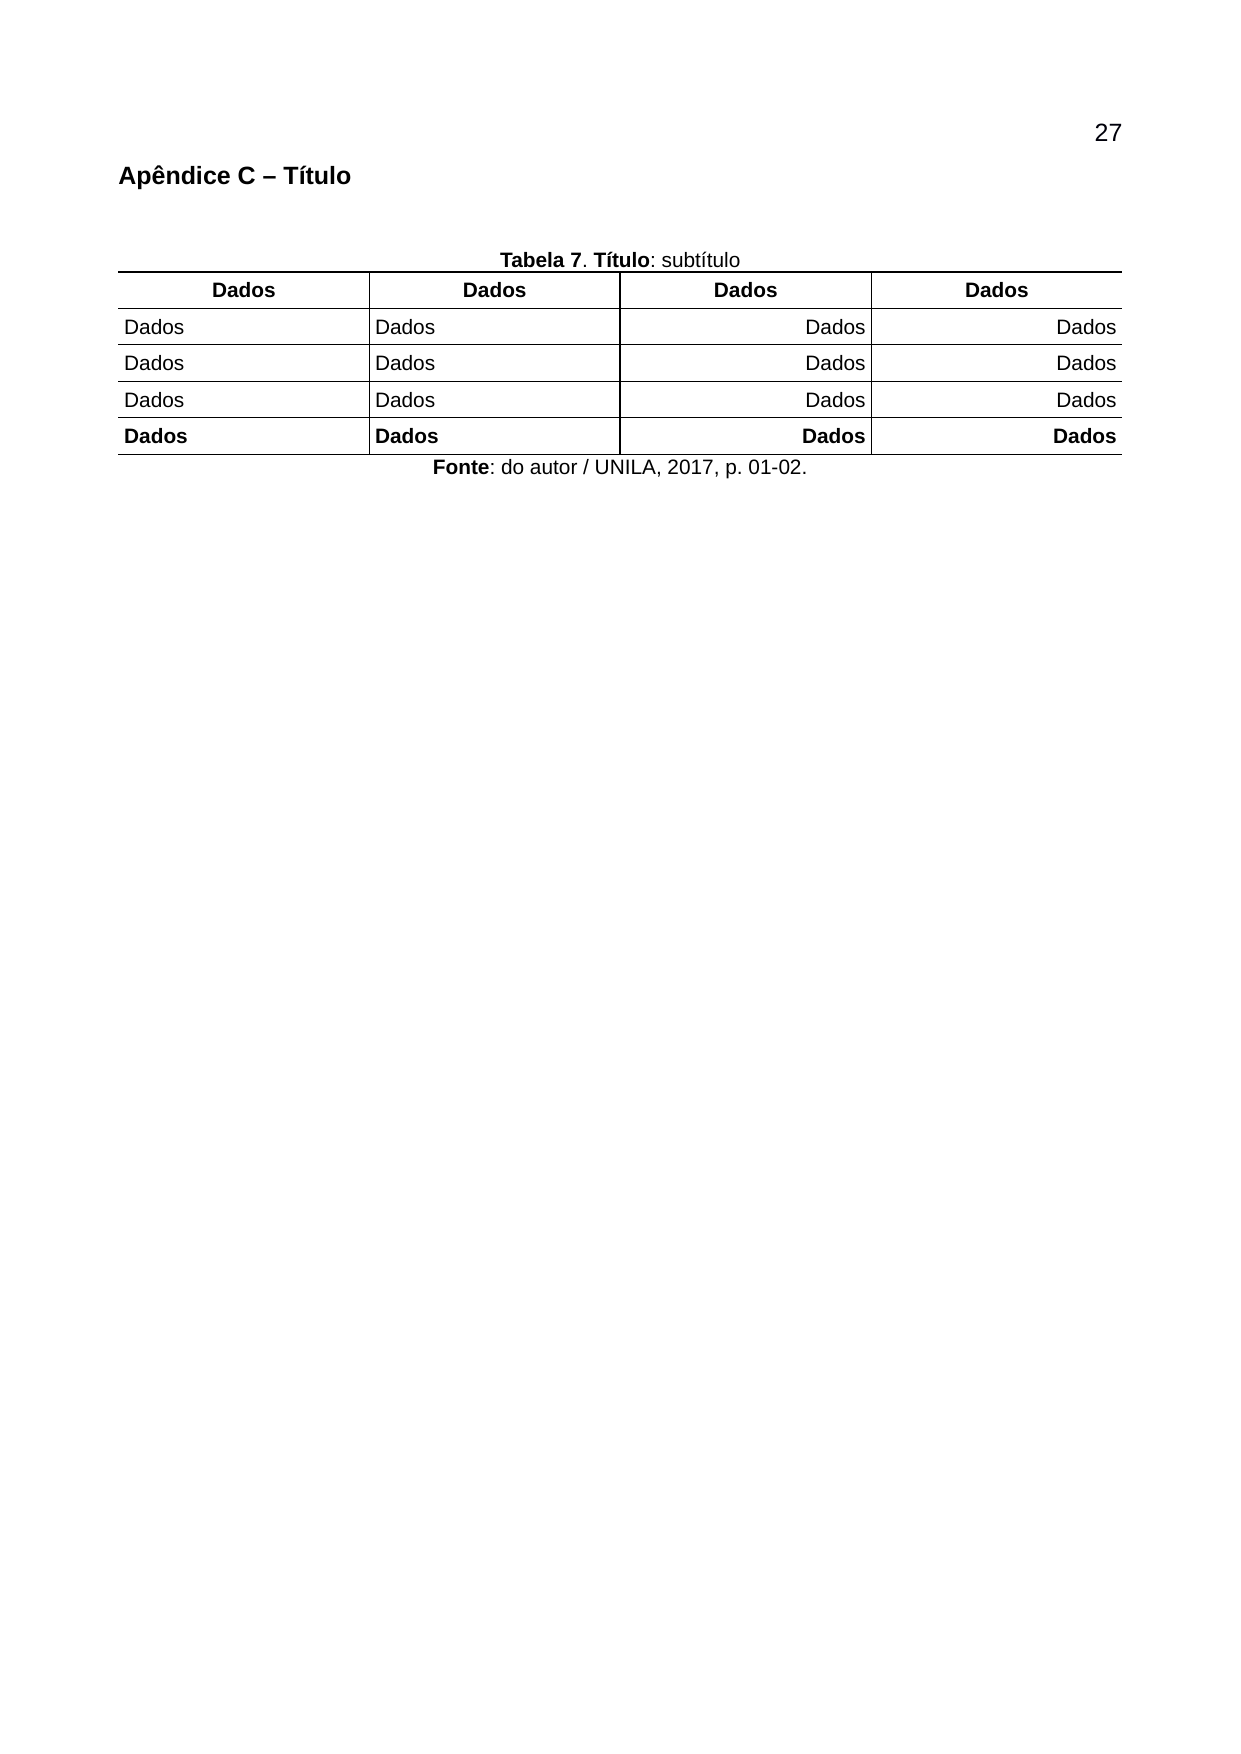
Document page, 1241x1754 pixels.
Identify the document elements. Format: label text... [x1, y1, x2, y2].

table_cell Dados [872, 345, 1122, 381]
table_cell Dados [621, 345, 871, 381]
text Tabela 7. Título: subtítulo [118, 247, 1122, 271]
table_header Dados [118, 273, 369, 308]
table_cell Dados [872, 382, 1122, 417]
table_cell Dados [621, 418, 871, 454]
table_cell Dados [370, 309, 619, 344]
table_header Dados [370, 273, 619, 308]
table_cell Dados [370, 345, 619, 381]
table_header Dados [621, 273, 871, 308]
text Fonte: do autor / UNILA, 2017, p. 01-02. [118, 455, 1122, 479]
table_cell Dados [621, 309, 871, 344]
table_header Dados [872, 273, 1122, 308]
table_cell Dados [370, 418, 619, 454]
table_cell Dados [118, 309, 369, 344]
table_cell Dados [118, 382, 369, 417]
table_cell Dados [118, 345, 369, 381]
subtitle Apêndice C – Título [118, 161, 1122, 190]
table_cell Dados [621, 382, 871, 417]
table_cell Dados [118, 418, 369, 454]
table_cell Dados [872, 418, 1122, 454]
table_cell Dados [370, 382, 619, 417]
table_cell Dados [872, 309, 1122, 344]
